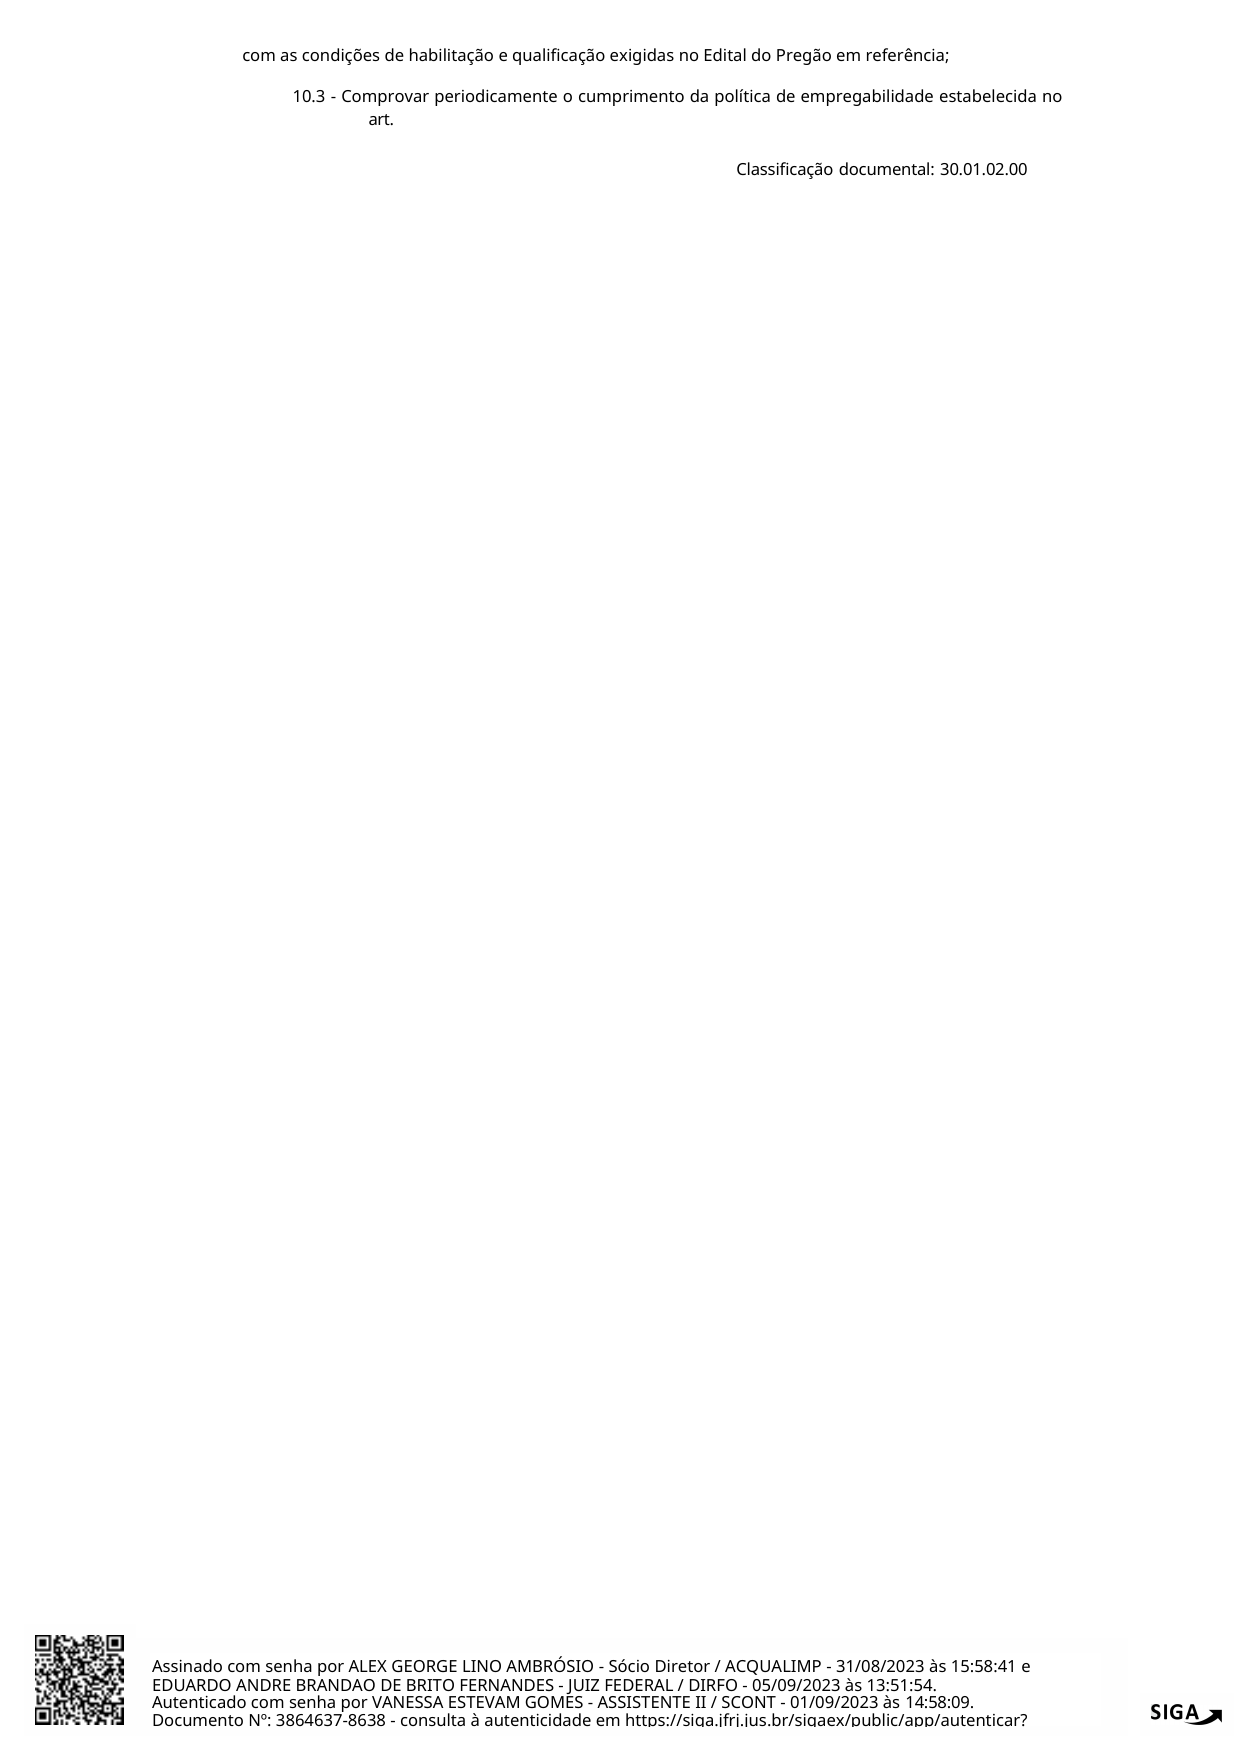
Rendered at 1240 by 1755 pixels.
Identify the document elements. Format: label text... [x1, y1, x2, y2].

list - Comprovar periodicamente o cumprimento da política de empregabilidade estabelecida no art. [292, 85, 1062, 131]
list com as condições de habilitação e qualificação exigidas no Edital do Pregão em referência; [204, 44, 1021, 66]
text Classificação documental: 30.01.02.00 [736, 157, 1062, 180]
